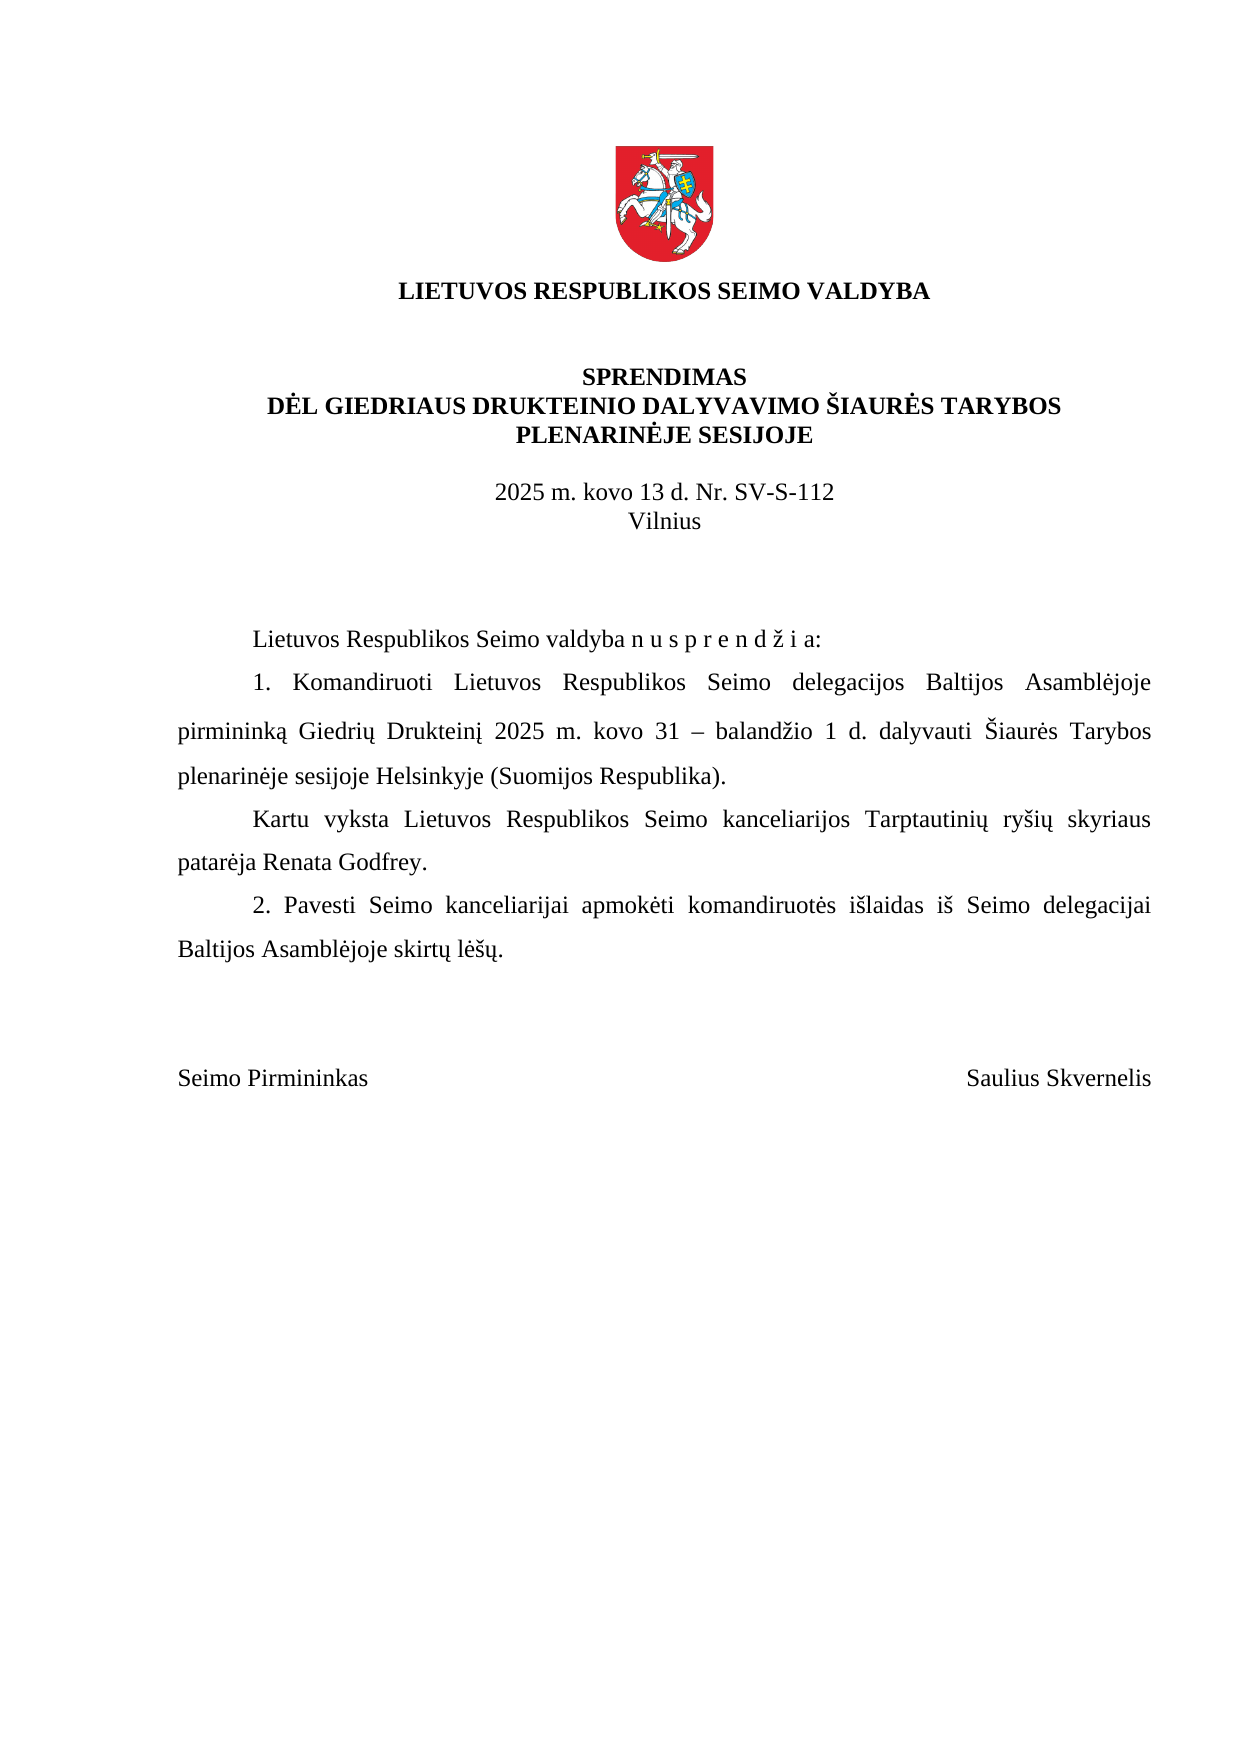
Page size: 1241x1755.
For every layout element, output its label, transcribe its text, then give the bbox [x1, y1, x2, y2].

text LIETUVOS RESPUBLIKOS SEIMO VALDYBA [177, 276, 1152, 305]
text Vilnius [177, 506, 1152, 535]
text SPRENDIMAS [177, 362, 1152, 391]
text Seimo Pirmininkas Saulius Skvernelis [177, 1063, 1152, 1092]
text Lietuvos Respublikos Seimo valdyba nusprendžia: [177, 624, 1152, 653]
text Kartu vyksta Lietuvos Respublikos Seimo kanceliarijos Tarptautinių ryšių skyriaus patarėja Renata Godfrey. [177, 804, 1152, 876]
text 2. Pavesti Seimo kanceliarijai apmokėti komandiruotės išlaidas iš Seimo delegacijai Baltijos Asamblėjoje skirtų lėšų. [177, 891, 1152, 962]
text 2025 m. kovo 13 d. Nr. SV-S-112 [177, 477, 1152, 506]
text 1. Komandiruoti Lietuvos Respublikos Seimo delegacijos Baltijos Asamblėjoje pirmininką Giedrių Drukteinį 2025 m. kovo 31 – balandžio 1 d. dalyvauti Šiaurės Tarybos plenarinėje sesijoje Helsinkyje (Suomijos Respublika). [177, 667, 1152, 790]
text DĖL GIEDRIAUS DRUKTEINIO DALYVAVIMO ŠIAURĖS TARYBOS PLENARINĖJE SESIJOJE [177, 391, 1152, 448]
